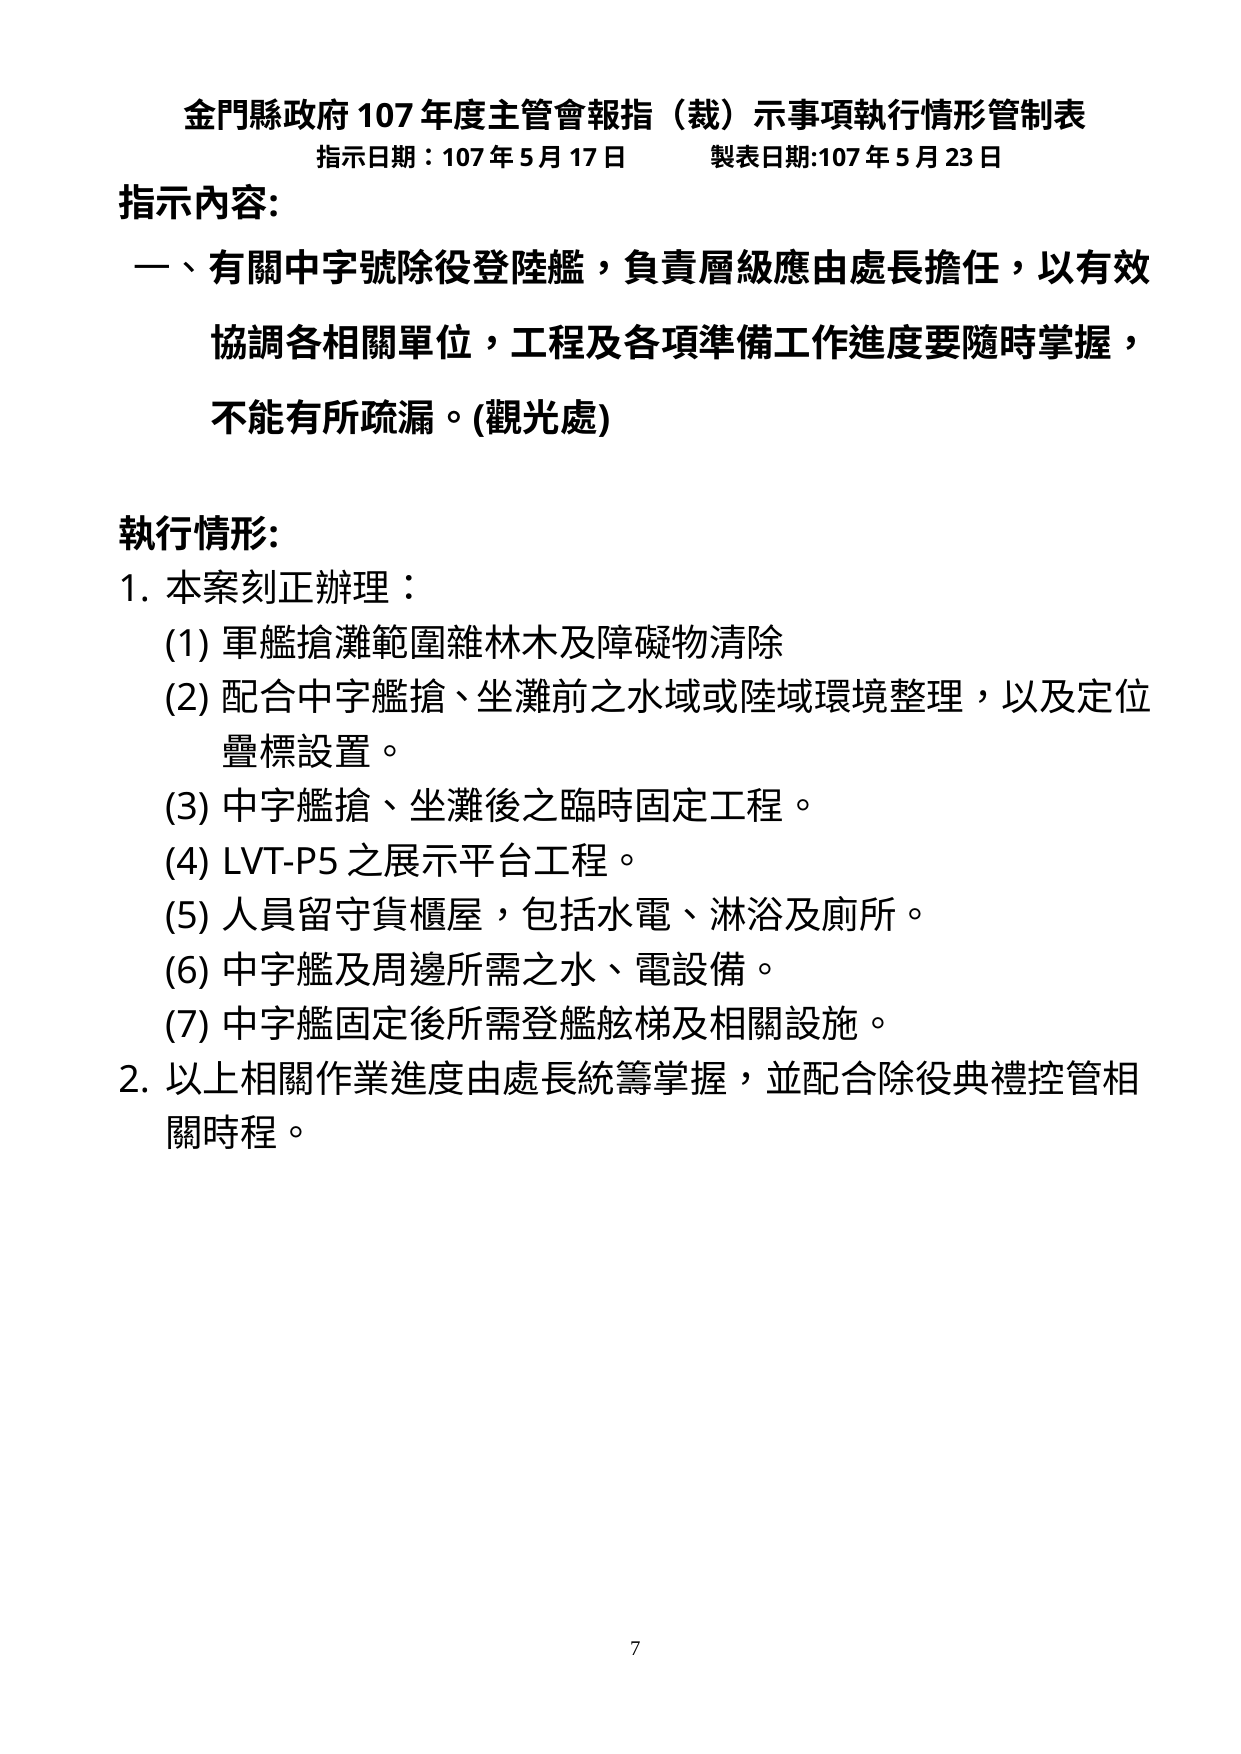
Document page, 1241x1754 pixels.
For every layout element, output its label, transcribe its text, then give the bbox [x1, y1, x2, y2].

text 執行情形: [118, 504, 1152, 558]
text 一、有關中字號除役登陸艦，負責層級應由處長擔任，以有效協調各相關單位，工程及各項準備工作進度要隨時掌握，不能有所疏漏。(觀光處) [133, 228, 1152, 453]
list 中字艦及周邊所需之水、電設備。 [165, 939, 1152, 994]
list 本案刻正辦理： [118, 558, 1152, 613]
list 配合中字艦搶、坐灘前之水域或陸域環境整理，以及定位疊標設置。 [165, 667, 1152, 776]
list 中字艦固定後所需登艦舷梯及相關設施。 [165, 994, 1152, 1048]
list 軍艦搶灘範圍雜林木及障礙物清除 [165, 613, 1152, 667]
list LVT-P5之展示平台工程。 [165, 831, 1152, 885]
list 以上相關作業進度由處長統籌掌握，並配合除役典禮控管相關時程。 [118, 1048, 1152, 1157]
list 人員留守貨櫃屋，包括水電、淋浴及廁所。 [165, 885, 1152, 939]
text 指示內容: [118, 173, 1152, 228]
list 中字艦搶、坐灘後之臨時固定工程。 [165, 776, 1152, 831]
